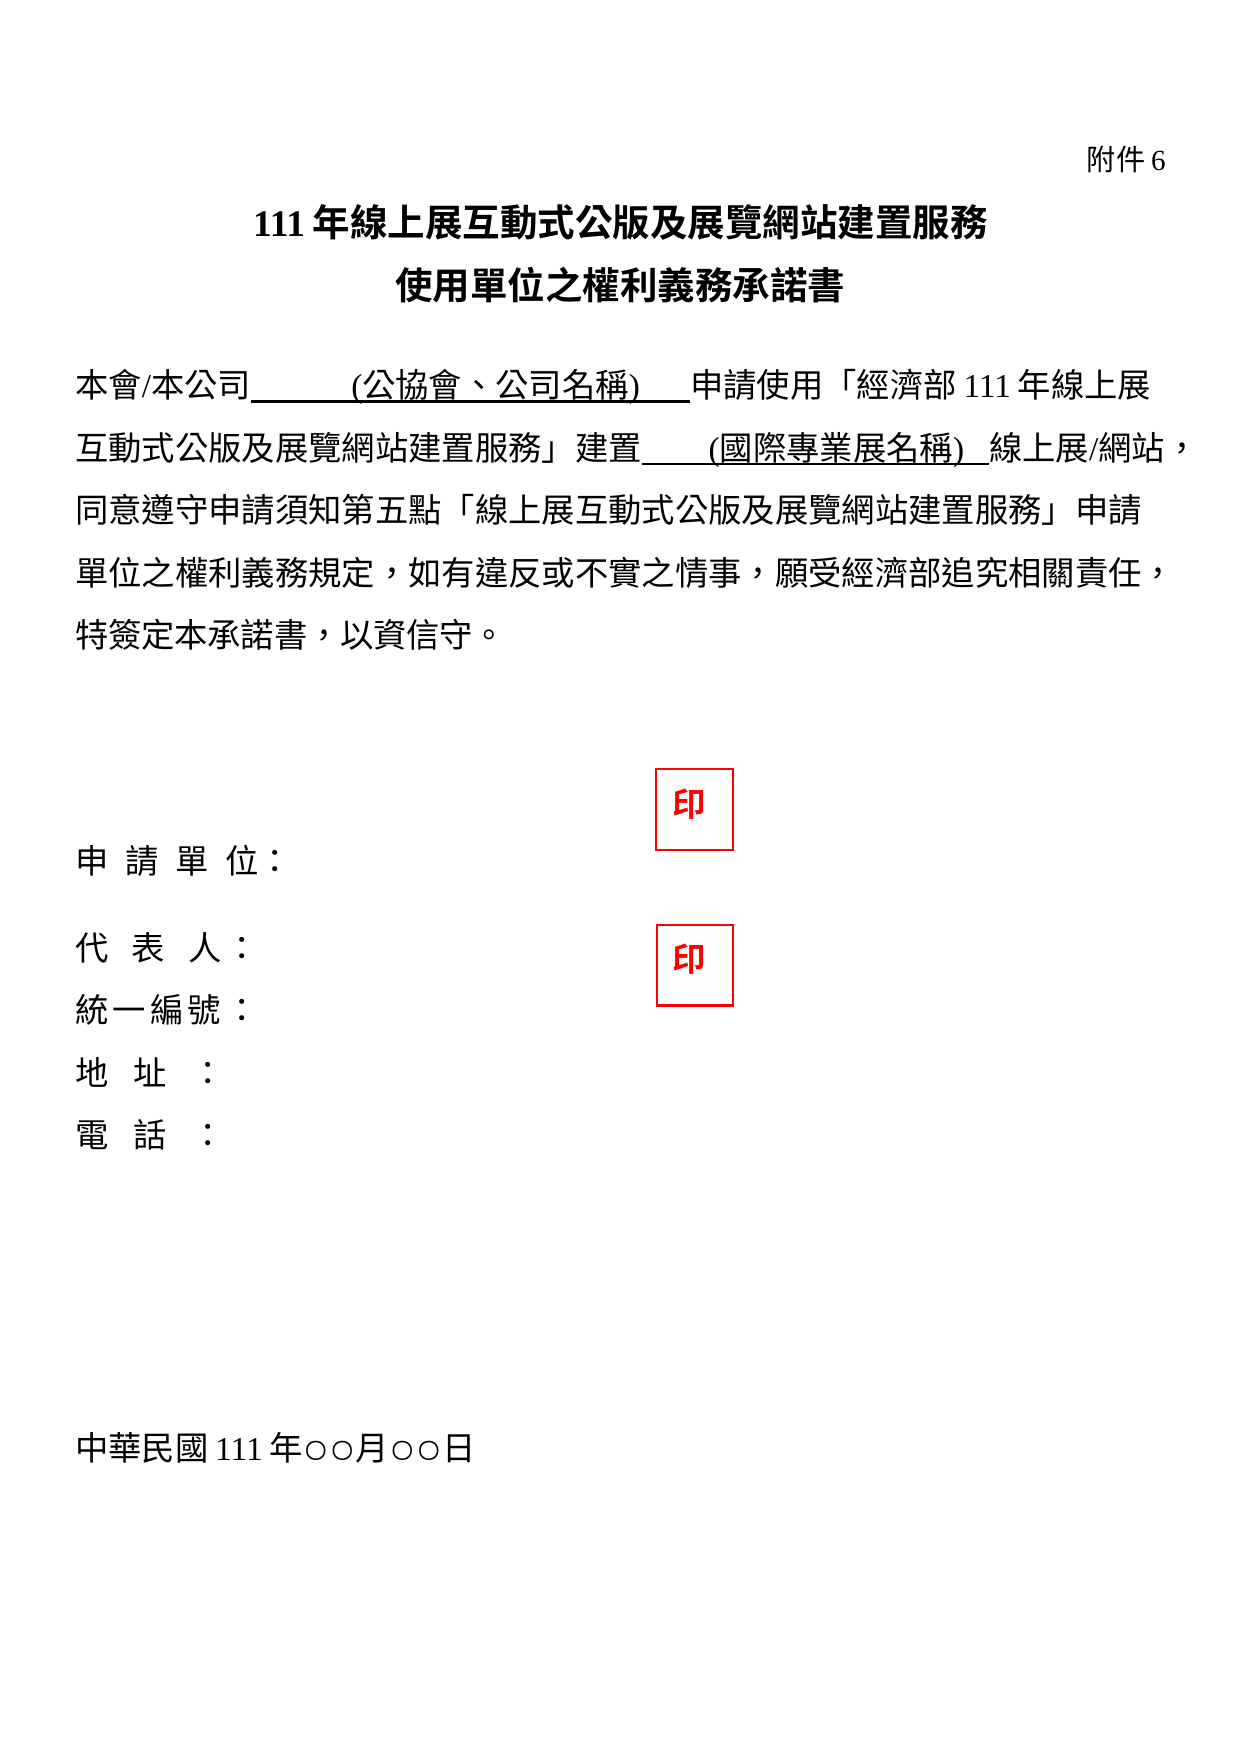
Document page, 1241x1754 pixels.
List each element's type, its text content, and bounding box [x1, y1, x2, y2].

text 統一編號： [75, 966, 1161, 1029]
text 附件6 [75, 116, 1165, 179]
text ­­­­­本會/本公司 (公協會、公司名稱) 申請使用「經濟部111年線上展互動式公版及展覽網站建置服務」建置 (國際專業展名稱) 線上展/網站，同意遵守申請須知第五點「線上展互動式公版及展覽網站建置服務」申請單位之權利義務規定，如有違反或不實之情事，願受經濟部追究相關責任，特簽定本承諾書，以資信守。 [75, 341, 1165, 654]
text 印 [672, 777, 717, 826]
text 申 請 單 位： [75, 779, 1161, 904]
text 印 [673, 933, 717, 981]
text 地址： [75, 1029, 1161, 1091]
text 代 表 人： [75, 904, 1003, 966]
text 中華民國111年月日 [75, 1404, 1165, 1466]
text 使用單位之權利義務承諾書 [75, 241, 1165, 304]
text 電話： [75, 1091, 1161, 1154]
text 111年線上展互動式公版及展覽網站建置服務 [75, 179, 1165, 241]
text 代 表 人： [658, 926, 732, 1004]
